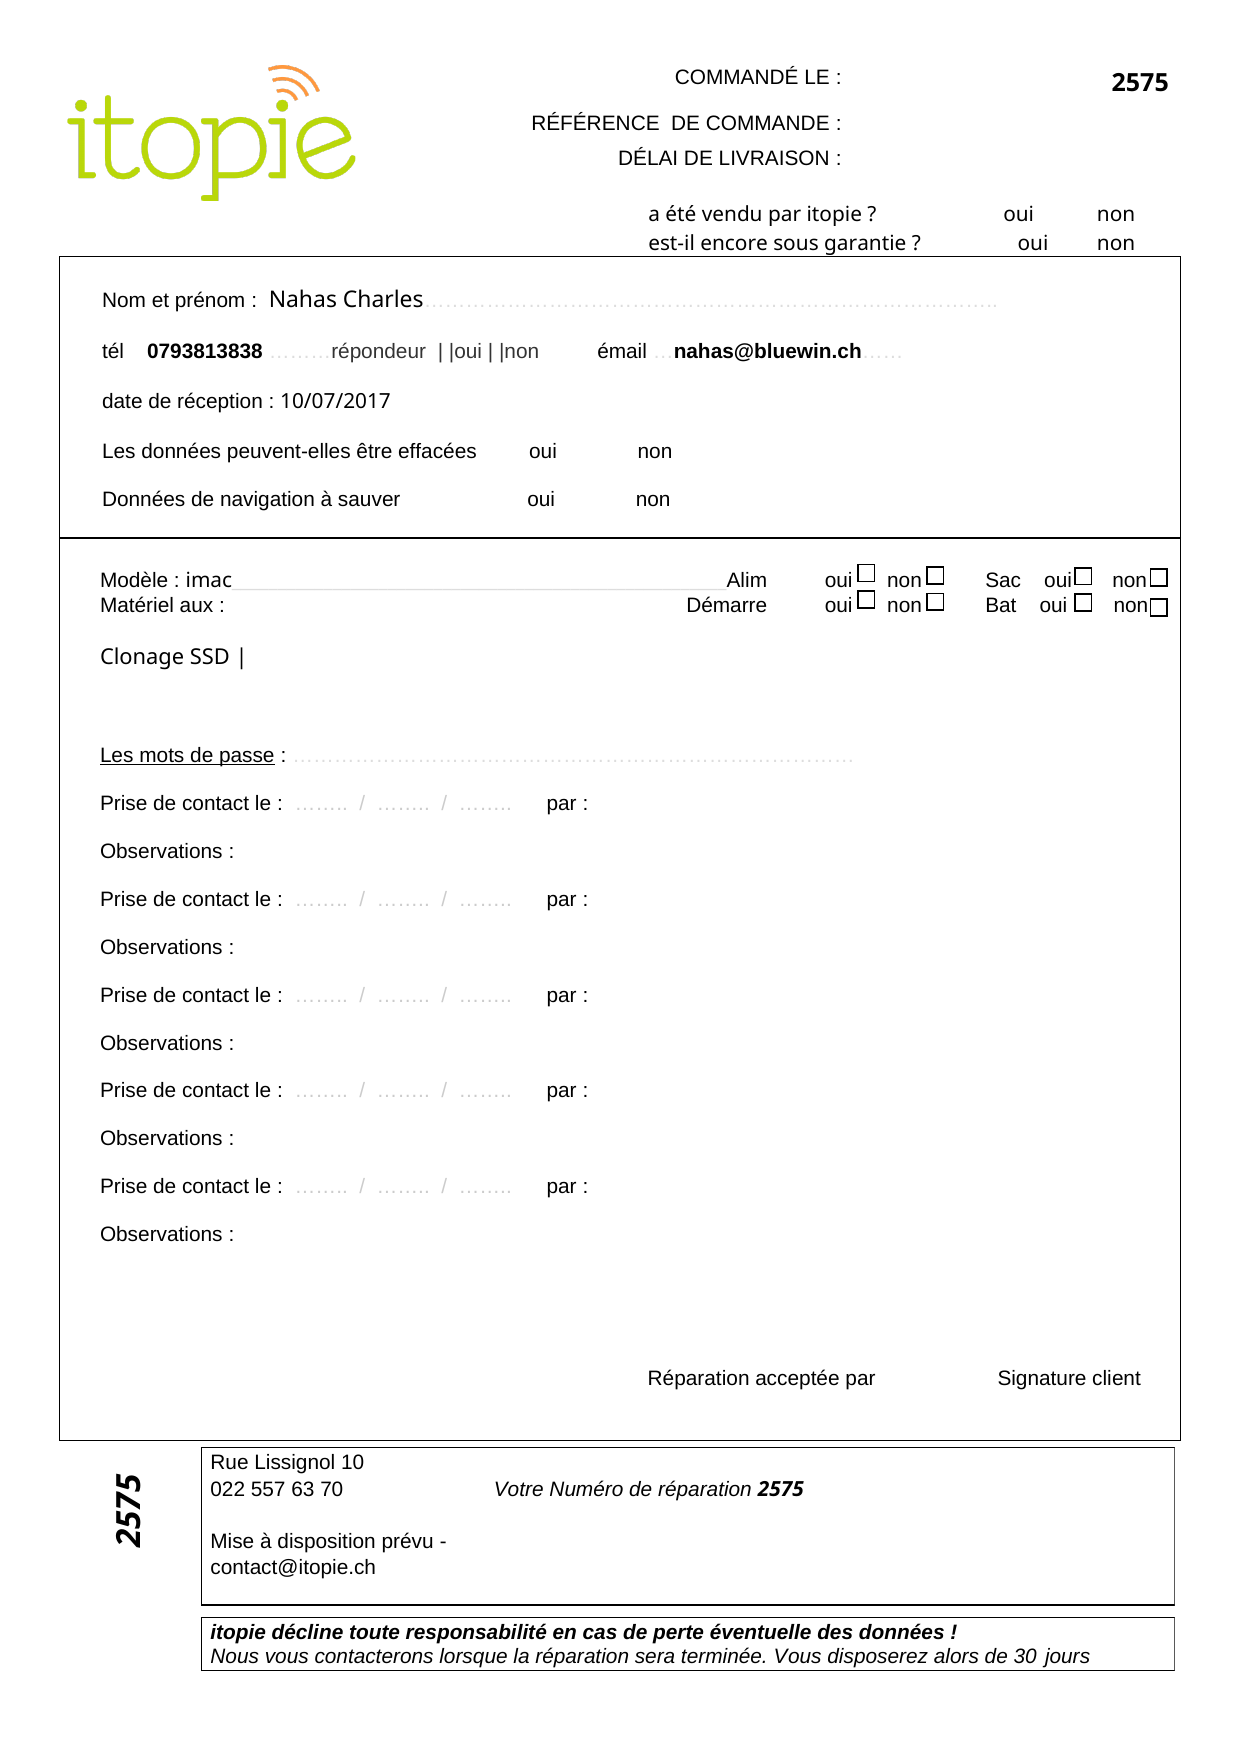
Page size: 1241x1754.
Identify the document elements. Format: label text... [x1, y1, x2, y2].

table_header 2575 [847, 59, 1180, 104]
text a été vendu par itopie ? oui non [59, 199, 1181, 228]
table_cell [847, 105, 1180, 140]
text est-il encore sous garantie ? oui non [59, 228, 1181, 256]
text Prise de contact le : …….. / …….. / …….. par : [60, 1171, 1180, 1198]
text Réparation acceptée par Signature client [60, 1363, 1180, 1390]
table_header Rue Lissignol 10 022 557 63 70 Votre Numéro de réparation 2575 Mise à disposition prévu - contact@itopie.ch [195, 1441, 1180, 1611]
text Prise de contact le : …….. / …….. / …….. par : [60, 883, 1180, 911]
text Matériel aux : Démarre oui non Bat oui non [60, 590, 1180, 617]
text Observations : [60, 1027, 1180, 1054]
text Modèle : imac Alim oui non Sac oui non [948, 562, 1180, 590]
text Données de navigation à sauver oui non [60, 484, 1180, 511]
table_header COMMANDÉ LE : [490, 59, 847, 104]
text Les mots de passe : ……………………………………………………………………… [60, 740, 1180, 767]
text Nom et prénom : Nahas Charles……………………………………………………………………….. [60, 280, 1180, 314]
text Prise de contact le : …….. / …….. / …….. par : [60, 1075, 1180, 1102]
text tél 0793813838 ………répondeur | |oui | |non émail …nahas@bluewin.ch…… [60, 335, 1180, 362]
text date de réception : 10/07/2017 [60, 383, 1180, 415]
text Clonage SSD | [60, 638, 1180, 671]
text Modèle : imac Alim oui non Sac oui non [60, 562, 856, 590]
table_header 2575 [59, 1441, 195, 1677]
text Les données peuvent-elles être effacées oui non [60, 436, 1180, 463]
text Modèle : imac Alim oui non Sac oui non [879, 562, 925, 590]
text Observations : [60, 1123, 1180, 1150]
text Prise de contact le : …….. / …….. / …….. par : [60, 979, 1180, 1006]
table_cell RÉFÉRENCE DE COMMANDE : [490, 105, 847, 140]
table_cell [847, 140, 1180, 175]
text Observations : [60, 836, 1180, 863]
text Prise de contact le : …….. / …….. / …….. par : [60, 788, 1180, 815]
picture [67, 65, 356, 201]
table_cell itopie décline toute responsabilité en cas de perte éventuelle des données ! Nous vous contacterons lorsque la réparation sera terminée. Vous disposerez alors de 30 jours [195, 1611, 1180, 1677]
table_cell DÉLAI DE LIVRAISON : [490, 140, 847, 175]
text Observations : [60, 1219, 1180, 1246]
text Observations : [60, 931, 1180, 958]
